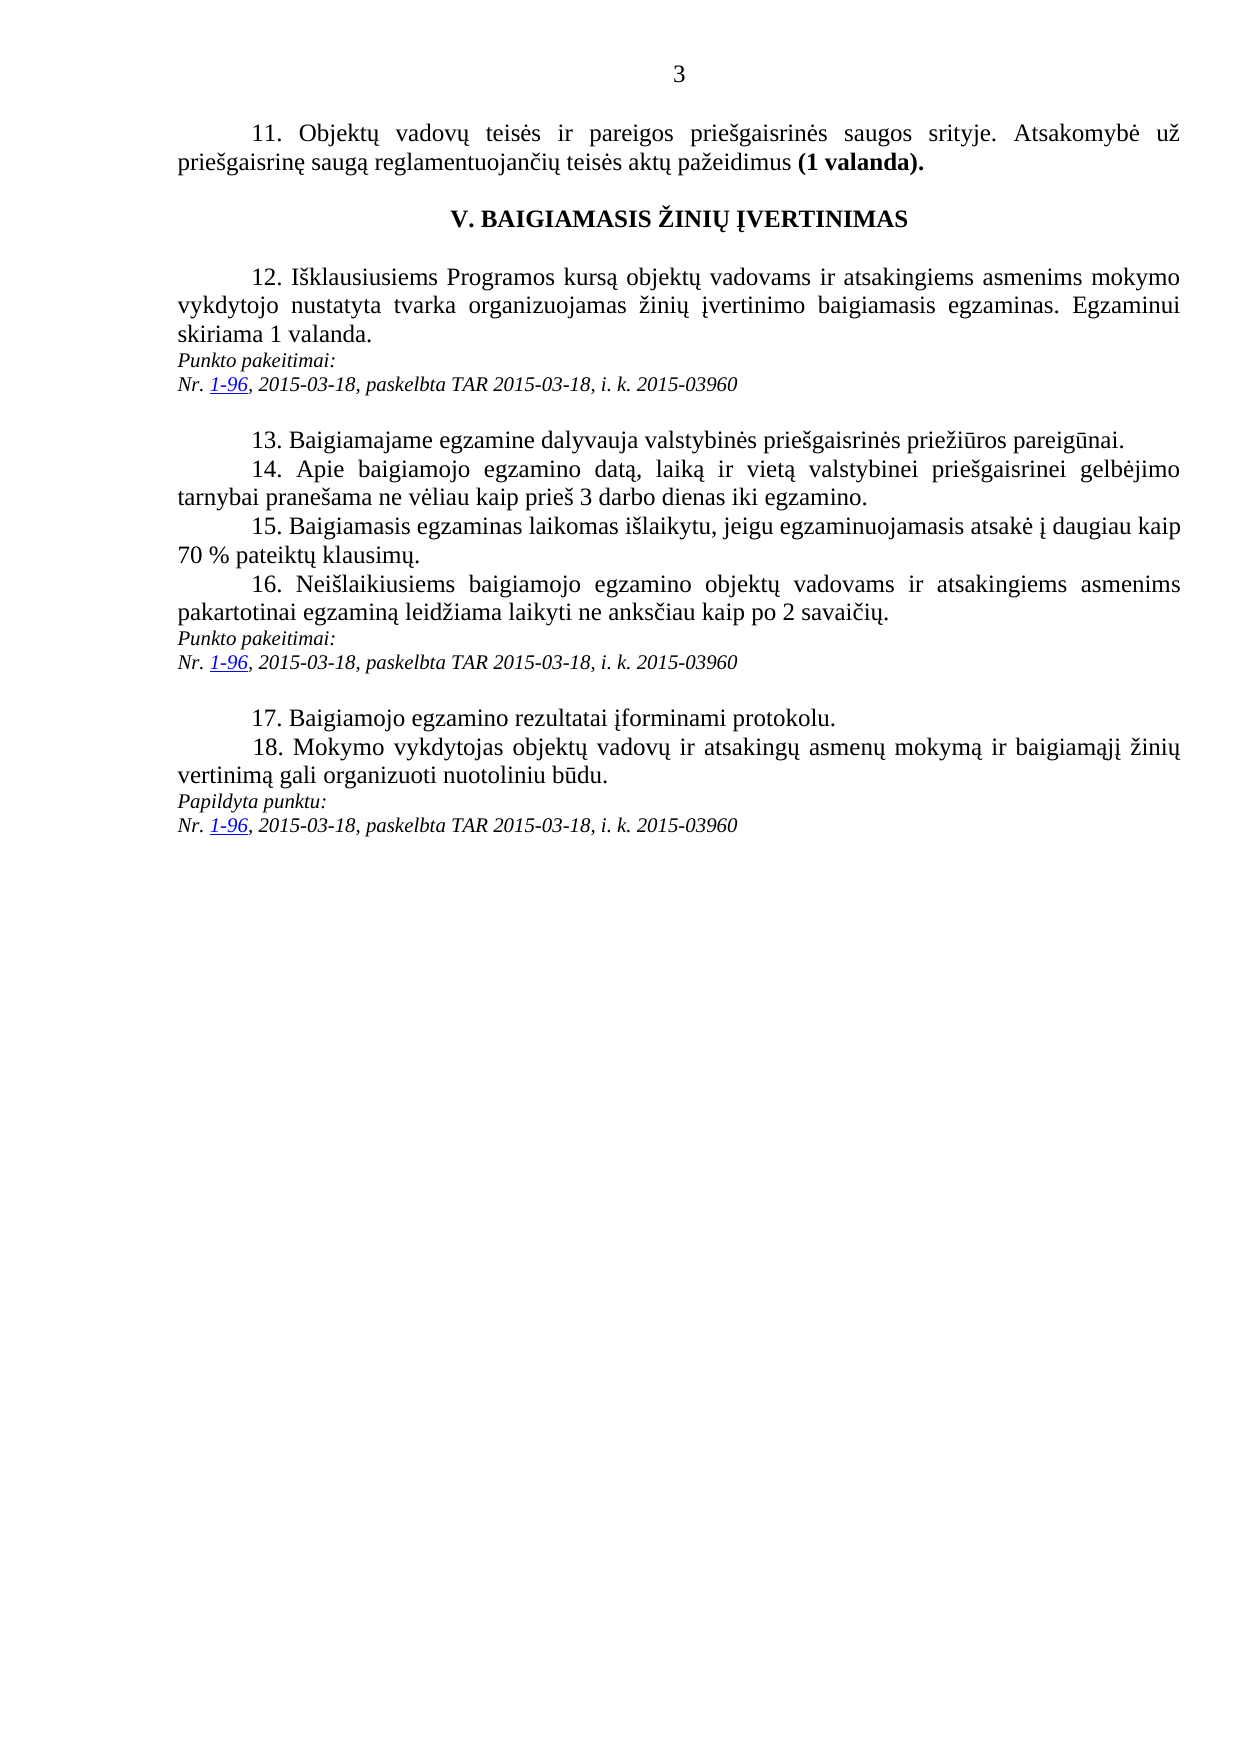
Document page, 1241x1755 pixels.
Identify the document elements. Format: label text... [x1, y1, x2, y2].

text Nr. 1-96, 2015-03-18, paskelbta TAR 2015-03-18, i. k. 2015-03960 [177, 372, 1181, 396]
text Nr. 1-96, 2015-03-18, paskelbta TAR 2015-03-18, i. k. 2015-03960 [177, 650, 1181, 674]
text Papildyta punktu: [177, 789, 1181, 813]
text 11. Objektų vadovų teisės ir pareigos priešgaisrinės saugos srityje. Atsakomybė už priešgaisrinę saugą reglamentuojančių teisės aktų pažeidimus (1 valanda). [177, 118, 1181, 176]
text 14. Apie baigiamojo egzamino datą, laiką ir vietą valstybinei priešgaisrinei gelbėjimo tarnybai pranešama ne vėliau kaip prieš 3 darbo dienas iki egzamino. [177, 454, 1181, 511]
text Nr. 1-96, 2015-03-18, paskelbta TAR 2015-03-18, i. k. 2015-03960 [177, 813, 1181, 837]
text 12. Išklausiusiems Programos kursą objektų vadovams ir atsakingiems asmenims mokymo vykdytojo nustatyta tvarka organizuojamas žinių įvertinimo baigiamasis egzaminas. Egzaminui skiriama 1 valanda. [177, 262, 1181, 348]
text V. BAIGIAMASIS ŽINIŲ ĮVERTINIMAS [177, 204, 1181, 233]
text 16. Neišlaikiusiems baigiamojo egzamino objektų vadovams ir atsakingiems asmenims pakartotinai egzaminą leidžiama laikyti ne anksčiau kaip po 2 savaičių. [177, 569, 1181, 626]
text 17. Baigiamojo egzamino rezultatai įforminami protokolu. [177, 703, 1181, 732]
text Punkto pakeitimai: [177, 348, 1181, 372]
text Punkto pakeitimai: [177, 626, 1181, 650]
text 13. Baigiamajame egzamine dalyvauja valstybinės priešgaisrinės priežiūros pareigūnai. [177, 425, 1181, 454]
text 15. Baigiamasis egzaminas laikomas išlaikytu, jeigu egzaminuojamasis atsakė į daugiau kaip 70 % pateiktų klausimų. [177, 511, 1181, 569]
text 18. Mokymo vykdytojas objektų vadovų ir atsakingų asmenų mokymą ir baigiamąjį žinių vertinimą gali organizuoti nuotoliniu būdu. [177, 732, 1181, 789]
